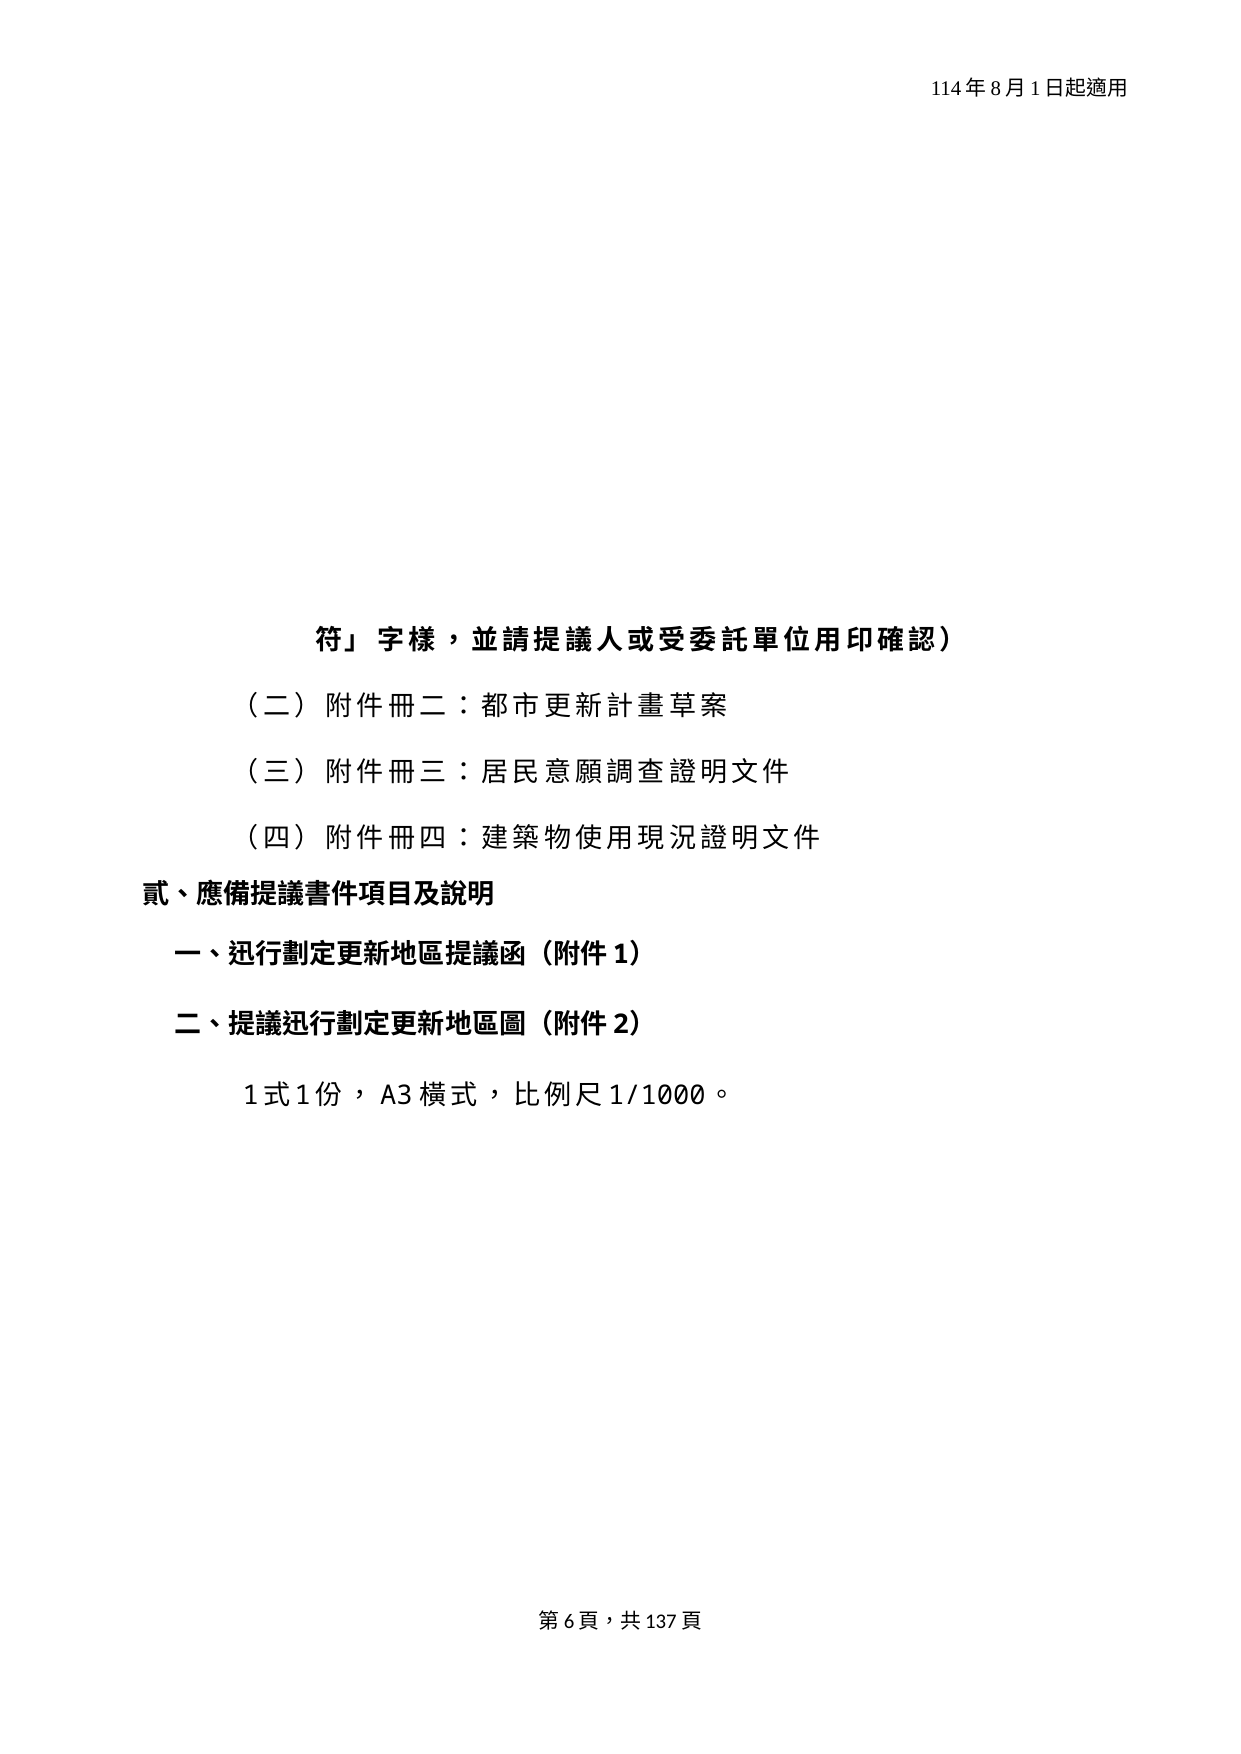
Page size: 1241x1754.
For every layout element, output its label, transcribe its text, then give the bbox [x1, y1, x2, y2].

text 符」字樣，並請提議人或受委託單位用印確認） [225, 596, 1125, 658]
text 一、迅行劃定更新地區提議函（附件1） [115, 931, 1125, 972]
text （三）附件冊三：居民意願調查證明文件 [225, 728, 1125, 791]
text 二、提議迅行劃定更新地區圖（附件2） [115, 1000, 1125, 1042]
text 貳、應備提議書件項目及說明 [115, 870, 1125, 912]
text （四）附件冊四：建築物使用現況證明文件 [225, 794, 1125, 857]
text （二）附件冊二：都市更新計畫草案 [225, 662, 1125, 724]
text 1式1份，A3橫式，比例尺1/1000。 [231, 1051, 1125, 1114]
